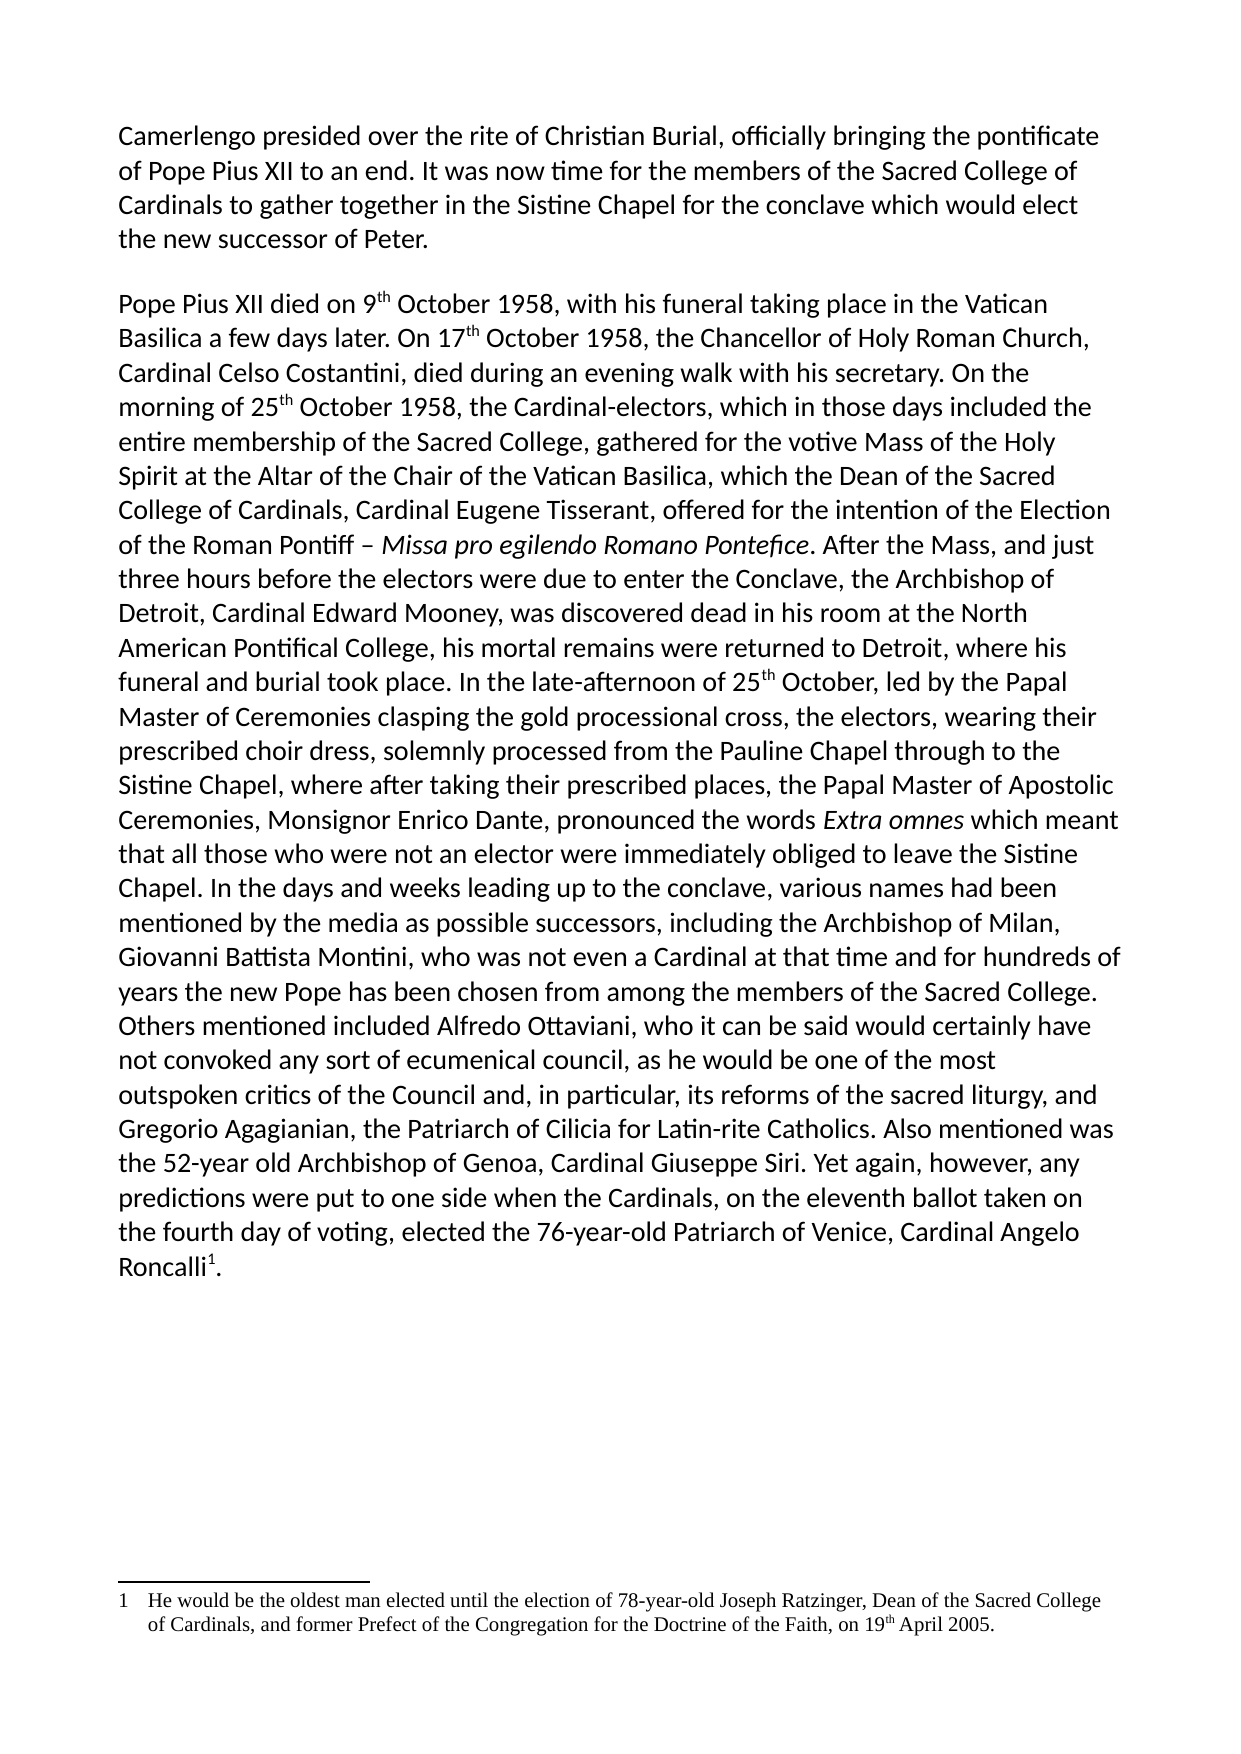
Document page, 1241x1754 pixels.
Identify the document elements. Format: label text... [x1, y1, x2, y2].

text Pope Pius XII died on 9th October 1958, with his funeral taking place in the Vatican Basilica a few days later. On 17th October 1958, the Chancellor of Holy Roman Church, Cardinal Celso Costantini, died during an evening walk with his secretary. On the morning of 25th October 1958, the Cardinal-electors, which in those days included the entire membership of the Sacred College, gathered for the votive Mass of the Holy Spirit at the Altar of the Chair of the Vatican Basilica, which the Dean of the Sacred College of Cardinals, Cardinal Eugene Tisserant, offered for the intention of the Election of the Roman Pontiff – Missa pro egilendo Romano Pontefice. After the Mass, and just three hours before the electors were due to enter the Conclave, the Archbishop of Detroit, Cardinal Edward Mooney, was discovered dead in his room at the North American Pontifical College, his mortal remains were returned to Detroit, where his funeral and burial took place. In the late-afternoon of 25th October, led by the Papal Master of Ceremonies clasping the gold processional cross, the electors, wearing their prescribed choir dress, solemnly processed from the Pauline Chapel through to the Sistine Chapel, where after taking their prescribed places, the Papal Master of Apostolic Ceremonies, Monsignor Enrico Dante, pronounced the words Extra omnes which meant that all those who were not an elector were immediately obliged to leave the Sistine Chapel. In the days and weeks leading up to the conclave, various names had been mentioned by the media as possible successors, including the Archbishop of Milan, Giovanni Battista Montini, who was not even a Cardinal at that time and for hundreds of years the new Pope has been chosen from among the members of the Sacred College. Others mentioned included Alfredo Ottaviani, who it can be said would certainly have not convoked any sort of ecumenical council, as he would be one of the most outspoken critics of the Council and, in particular, its reforms of the sacred liturgy, and Gregorio Agagianian, the Patriarch of Cilicia for Latin-rite Catholics. Also mentioned was the 52-year old Archbishop of Genoa, Cardinal Giuseppe Siri. Yet again, however, any predictions were put to one side when the Cardinals, on the eleventh ballot taken on the fourth day of voting, elected the 76-year-old Patriarch of Venice, Cardinal Angelo Roncalli. [118, 286, 1122, 1283]
text Camerlengo presided over the rite of Christian Burial, officially bringing the pontificate of Pope Pius XII to an end. It was now time for the members of the Sacred College of Cardinals to gather together in the Sistine Chapel for the conclave which would elect the new successor of Peter. [118, 118, 1122, 256]
text He would be the oldest man elected until the election of 78-year-old Joseph Ratzinger, Dean of the Sacred College of Cardinals, and former Prefect of the Congregation for the Doctrine of the Faith, on 19th April 2005. [118, 1588, 1122, 1636]
